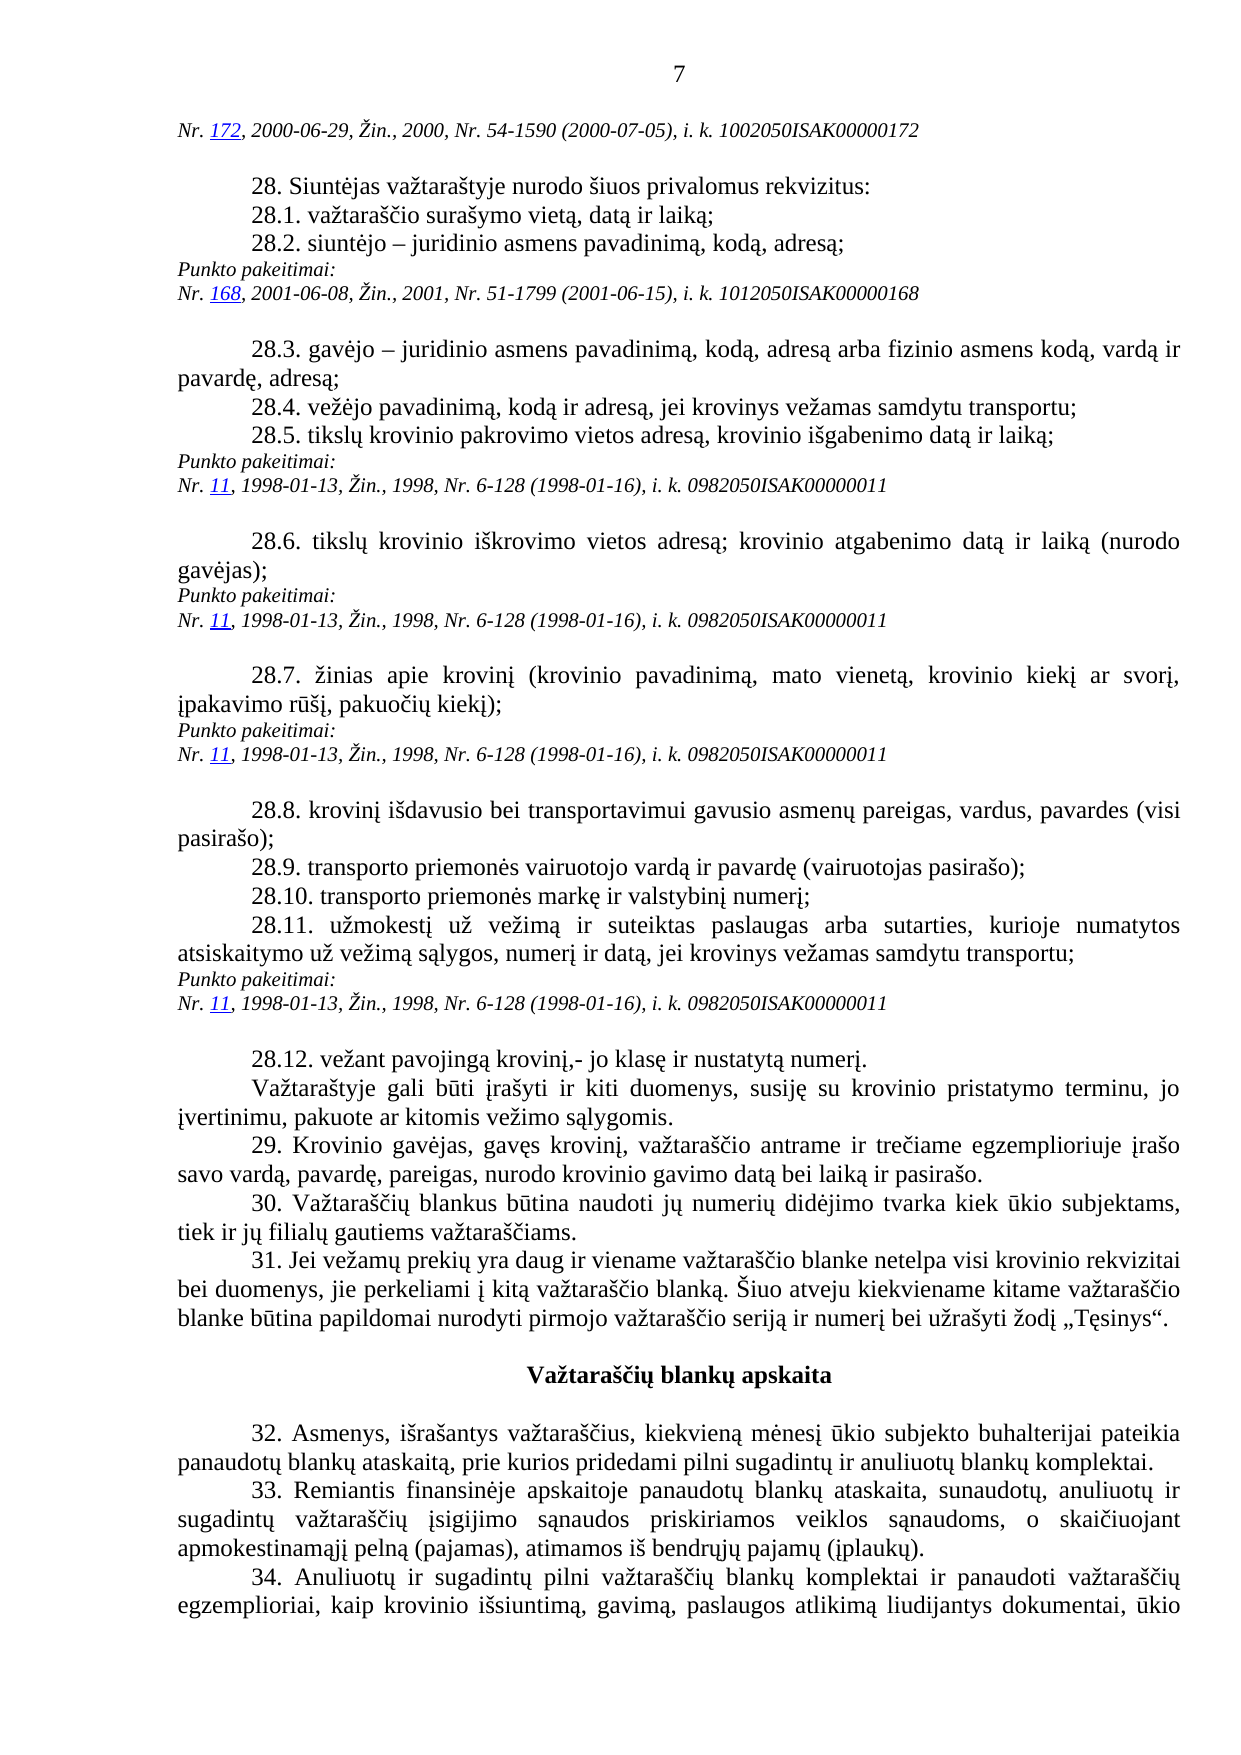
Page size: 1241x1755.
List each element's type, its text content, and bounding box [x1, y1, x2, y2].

text Punkto pakeitimai: [177, 449, 1181, 473]
text Nr. 11, 1998-01-13, Žin., 1998, Nr. 6-128 (1998-01-16), i. k. 0982050ISAK00000011 [177, 991, 1181, 1015]
text Nr. 11, 1998-01-13, Žin., 1998, Nr. 6-128 (1998-01-16), i. k. 0982050ISAK00000011 [177, 607, 1181, 632]
text 28.2. siuntėjo – juridinio asmens pavadinimą, kodą, adresą; [177, 228, 1181, 257]
text 32. Asmenys, išrašantys važtaraščius, kiekvieną mėnesį ūkio subjekto buhalterijai pateikia panaudotų blankų ataskaitą, prie kurios pridedami pilni sugadintų ir anuliuotų blankų komplektai. [177, 1418, 1181, 1475]
text 28.4. vežėjo pavadinimą, kodą ir adresą, jei krovinys vežamas samdytu transportu; [177, 392, 1181, 420]
text 28.9. transporto priemonės vairuotojo vardą ir pavardę (vairuotojas pasirašo); [177, 852, 1181, 881]
text Nr. 11, 1998-01-13, Žin., 1998, Nr. 6-128 (1998-01-16), i. k. 0982050ISAK00000011 [177, 473, 1181, 497]
text 28.12. vežant pavojingą krovinį,- jo klasę ir nustatytą numerį. [177, 1044, 1181, 1073]
text 31. Jei vežamų prekių yra daug ir viename važtaraščio blanke netelpa visi krovinio rekvizitai bei duomenys, jie perkeliami į kitą važtaraščio blanką. Šiuo atveju kiekviename kitame važtaraščio blanke būtina papildomai nurodyti pirmojo važtaraščio seriją ir numerį bei užrašyti žodį „Tęsinys“. [177, 1245, 1181, 1332]
text 28.8. krovinį išdavusio bei transportavimui gavusio asmenų pareigas, vardus, pavardes (visi pasirašo); [177, 795, 1181, 852]
text Punkto pakeitimai: [177, 967, 1181, 991]
text Nr. 168, 2001-06-08, Žin., 2001, Nr. 51-1799 (2001-06-15), i. k. 1012050ISAK00000168 [177, 281, 1181, 305]
text 28.11. užmokestį už vežimą ir suteiktas paslaugas arba sutarties, kurioje numatytos atsiskaitymo už vežimą sąlygos, numerį ir datą, jei krovinys vežamas samdytu transportu; [177, 910, 1181, 967]
text Punkto pakeitimai: [177, 718, 1181, 742]
text 28.5. tikslų krovinio pakrovimo vietos adresą, krovinio išgabenimo datą ir laiką; [177, 420, 1181, 449]
text 28.6. tikslų krovinio iškrovimo vietos adresą; krovinio atgabenimo datą ir laiką (nurodo gavėjas); [177, 526, 1181, 583]
text 28.3. gavėjo – juridinio asmens pavadinimą, kodą, adresą arba fizinio asmens kodą, vardą ir pavardę, adresą; [177, 334, 1181, 392]
text 34. Anuliuotų ir sugadintų pilni važtaraščių blankų komplektai ir panaudoti važtaraščių egzemplioriai, kaip krovinio išsiuntimą, gavimą, paslaugos atlikimą liudijantys dokumentai, ūkio [177, 1562, 1181, 1619]
text 33. Remiantis finansinėje apskaitoje panaudotų blankų ataskaita, sunaudotų, anuliuotų ir sugadintų važtaraščių įsigijimo sąnaudos priskiriamos veiklos sąnaudoms, o skaičiuojant apmokestinamąjį pelną (pajamas), atimamos iš bendrųjų pajamų (įplaukų). [177, 1475, 1181, 1562]
text 29. Krovinio gavėjas, gavęs krovinį, važtaraščio antrame ir trečiame egzemplioriuje įrašo savo vardą, pavardę, pareigas, nurodo krovinio gavimo datą bei laiką ir pasirašo. [177, 1130, 1181, 1188]
text Važtaraštyje gali būti įrašyti ir kiti duomenys, susiję su krovinio pristatymo terminu, jo įvertinimu, pakuote ar kitomis vežimo sąlygomis. [177, 1073, 1181, 1130]
text 28.1. važtaraščio surašymo vietą, datą ir laiką; [177, 200, 1181, 228]
text Nr. 172, 2000-06-29, Žin., 2000, Nr. 54-1590 (2000-07-05), i. k. 1002050ISAK00000172 [177, 118, 1181, 142]
text Punkto pakeitimai: [177, 257, 1181, 281]
text 30. Važtaraščių blankus būtina naudoti jų numerių didėjimo tvarka kiek ūkio subjektams, tiek ir jų filialų gautiems važtaraščiams. [177, 1188, 1181, 1245]
text 28.7. žinias apie krovinį (krovinio pavadinimą, mato vienetą, krovinio kiekį ar svorį, įpakavimo rūšį, pakuočių kiekį); [177, 660, 1181, 718]
text 28. Siuntėjas važtaraštyje nurodo šiuos privalomus rekvizitus: [177, 171, 1181, 200]
text 28.10. transporto priemonės markę ir valstybinį numerį; [177, 881, 1181, 910]
text Važtaraščių blankų apskaita [177, 1360, 1181, 1389]
text Punkto pakeitimai: [177, 583, 1181, 607]
text Nr. 11, 1998-01-13, Žin., 1998, Nr. 6-128 (1998-01-16), i. k. 0982050ISAK00000011 [177, 742, 1181, 766]
